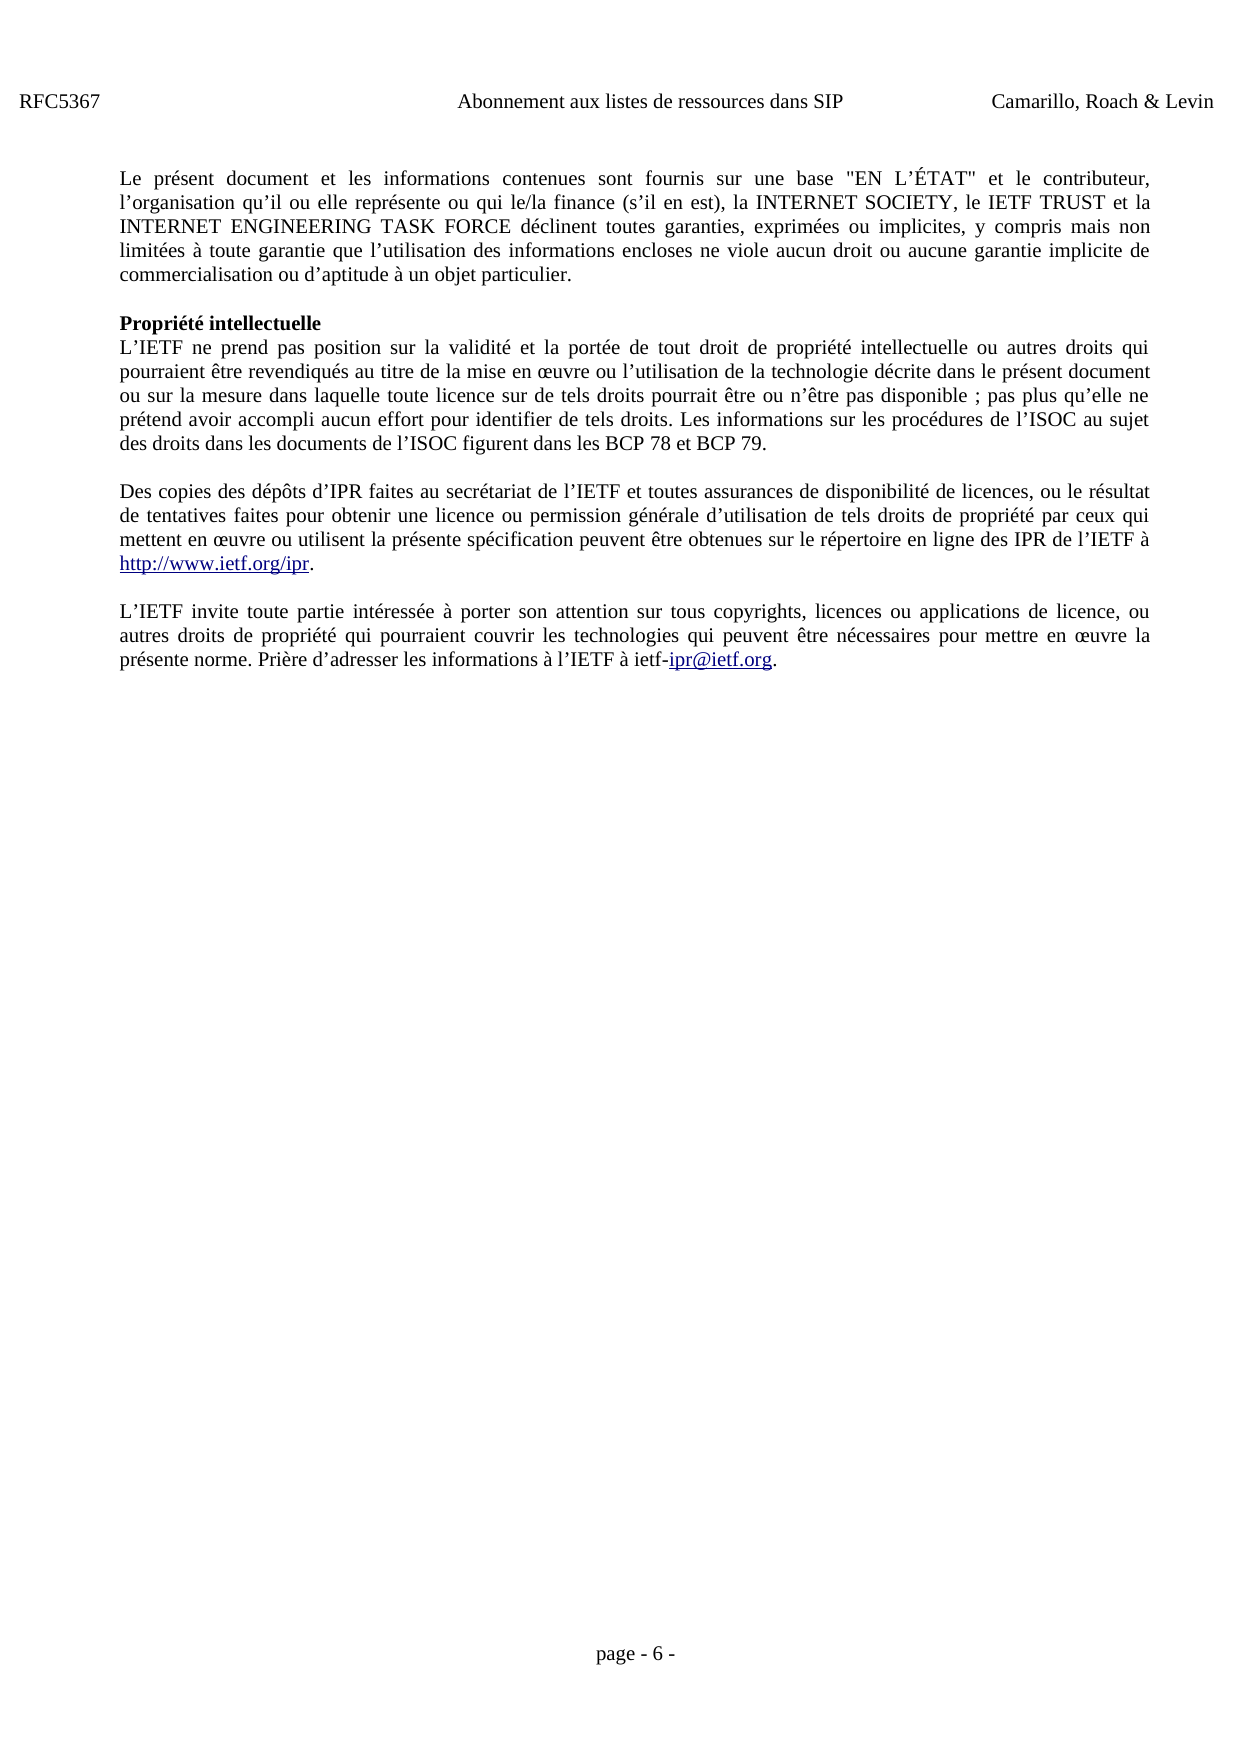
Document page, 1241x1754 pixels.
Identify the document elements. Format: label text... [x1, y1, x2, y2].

text Des copies des dépôts d’IPR faites au secrétariat de l’IETF et toutes assurances de disponibilité de licences, ou le résultat de tentatives faites pour obtenir une licence ou permission générale d’utilisation de tels droits de propriété par ceux qui mettent en œuvre ou utilisent la présente spécification peuvent être obtenues sur le répertoire en ligne des IPR de l’IETF à http://www.ietf.org/ipr. [119, 479, 1152, 575]
text L’IETF ne prend pas position sur la validité et la portée de tout droit de propriété intellectuelle ou autres droits qui pourraient être revendiqués au titre de la mise en œuvre ou l’utilisation de la technologie décrite dans le présent document ou sur la mesure dans laquelle toute licence sur de tels droits pourrait être ou n’être pas disponible ; pas plus qu’elle ne prétend avoir accompli aucun effort pour identifier de tels droits. Les informations sur les procédures de l’ISOC au sujet des droits dans les documents de l’ISOC figurent dans les BCP 78 et BCP 79. [119, 334, 1152, 455]
text Le présent document et les informations contenues sont fournis sur une base "EN L’ÉTAT" et le contributeur, l’organisation qu’il ou elle représente ou qui le/la finance (s’il en est), la INTERNET SOCIETY, le IETF TRUST et la INTERNET ENGINEERING TASK FORCE déclinent toutes garanties, exprimées ou implicites, y compris mais non limitées à toute garantie que l’utilisation des informations encloses ne viole aucun droit ou aucune garantie implicite de commercialisation ou d’aptitude à un objet particulier. [119, 166, 1152, 286]
text L’IETF invite toute partie intéressée à porter son attention sur tous copyrights, licences ou applications de licence, ou autres droits de propriété qui pourraient couvrir les technologies qui peuvent être nécessaires pour mettre en œuvre la présente norme. Prière d’adresser les informations à l’IETF à ietf-ipr@ietf.org. [119, 599, 1152, 671]
text Propriété intellectuelle [119, 311, 1152, 334]
